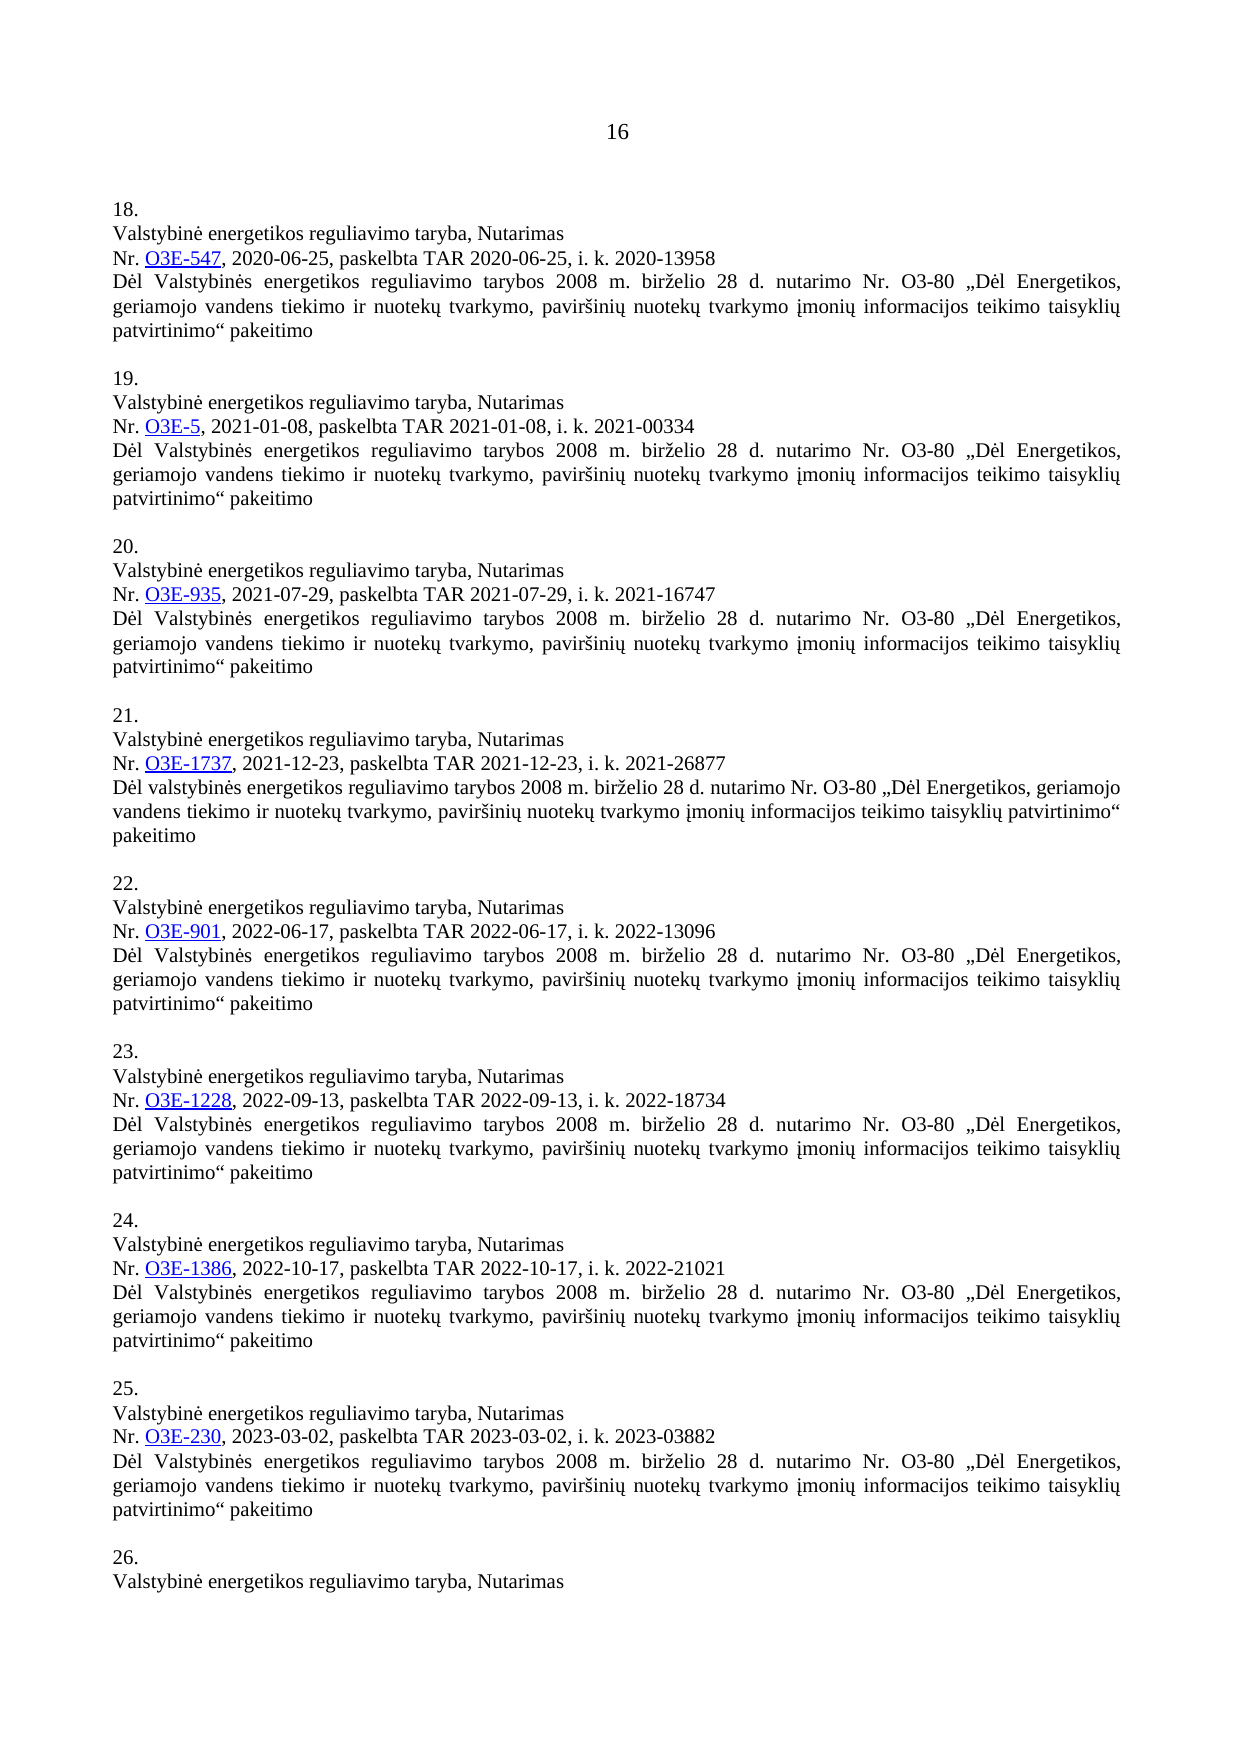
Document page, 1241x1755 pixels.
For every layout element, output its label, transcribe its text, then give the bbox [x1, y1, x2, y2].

text Dėl Valstybinės energetikos reguliavimo tarybos 2008 m. birželio 28 d. nutarimo Nr. O3-80 „Dėl Energetikos, geriamojo vandens tiekimo ir nuotekų tvarkymo, paviršinių nuotekų tvarkymo įmonių informacijos teikimo taisyklių patvirtinimo“ pakeitimo [112, 1112, 1122, 1184]
text Valstybinė energetikos reguliavimo taryba, Nutarimas [112, 895, 1122, 919]
text Dėl valstybinės energetikos reguliavimo tarybos 2008 m. birželio 28 d. nutarimo Nr. O3-80 „Dėl Energetikos, geriamojo vandens tiekimo ir nuotekų tvarkymo, paviršinių nuotekų tvarkymo įmonių informacijos teikimo taisyklių patvirtinimo“ pakeitimo [112, 775, 1122, 847]
text Nr. O3E-1386, 2022-10-17, paskelbta TAR 2022-10-17, i. k. 2022-21021 [112, 1256, 1122, 1280]
text Valstybinė energetikos reguliavimo taryba, Nutarimas [112, 1400, 1122, 1424]
text Nr. O3E-1737, 2021-12-23, paskelbta TAR 2021-12-23, i. k. 2021-26877 [112, 751, 1122, 775]
text 20. [112, 534, 1122, 558]
text 19. [112, 366, 1122, 390]
text 22. [112, 871, 1122, 895]
text Valstybinė energetikos reguliavimo taryba, Nutarimas [112, 390, 1122, 414]
text Valstybinė energetikos reguliavimo taryba, Nutarimas [112, 727, 1122, 751]
text Valstybinė energetikos reguliavimo taryba, Nutarimas [112, 1063, 1122, 1088]
text Dėl Valstybinės energetikos reguliavimo tarybos 2008 m. birželio 28 d. nutarimo Nr. O3-80 „Dėl Energetikos, geriamojo vandens tiekimo ir nuotekų tvarkymo, paviršinių nuotekų tvarkymo įmonių informacijos teikimo taisyklių patvirtinimo“ pakeitimo [112, 606, 1122, 678]
text Valstybinė energetikos reguliavimo taryba, Nutarimas [112, 558, 1122, 582]
text Valstybinė energetikos reguliavimo taryba, Nutarimas [112, 1569, 1122, 1593]
text Nr. O3E-901, 2022-06-17, paskelbta TAR 2022-06-17, i. k. 2022-13096 [112, 919, 1122, 943]
text 23. [112, 1039, 1122, 1063]
text Nr. O3E-935, 2021-07-29, paskelbta TAR 2021-07-29, i. k. 2021-16747 [112, 582, 1122, 606]
text 26. [112, 1545, 1122, 1569]
text Dėl Valstybinės energetikos reguliavimo tarybos 2008 m. birželio 28 d. nutarimo Nr. O3-80 „Dėl Energetikos, geriamojo vandens tiekimo ir nuotekų tvarkymo, paviršinių nuotekų tvarkymo įmonių informacijos teikimo taisyklių patvirtinimo“ pakeitimo [112, 1280, 1122, 1352]
text Dėl Valstybinės energetikos reguliavimo tarybos 2008 m. birželio 28 d. nutarimo Nr. O3-80 „Dėl Energetikos, geriamojo vandens tiekimo ir nuotekų tvarkymo, paviršinių nuotekų tvarkymo įmonių informacijos teikimo taisyklių patvirtinimo“ pakeitimo [112, 269, 1122, 342]
text Dėl Valstybinės energetikos reguliavimo tarybos 2008 m. birželio 28 d. nutarimo Nr. O3-80 „Dėl Energetikos, geriamojo vandens tiekimo ir nuotekų tvarkymo, paviršinių nuotekų tvarkymo įmonių informacijos teikimo taisyklių patvirtinimo“ pakeitimo [112, 438, 1122, 510]
text 18. [112, 197, 1122, 221]
text Valstybinė energetikos reguliavimo taryba, Nutarimas [112, 221, 1122, 245]
text Nr. O3E-5, 2021-01-08, paskelbta TAR 2021-01-08, i. k. 2021-00334 [112, 414, 1122, 438]
text 25. [112, 1376, 1122, 1400]
text 21. [112, 703, 1122, 727]
text 24. [112, 1208, 1122, 1232]
text Valstybinė energetikos reguliavimo taryba, Nutarimas [112, 1232, 1122, 1256]
text Nr. O3E-547, 2020-06-25, paskelbta TAR 2020-06-25, i. k. 2020-13958 [112, 245, 1122, 269]
text Dėl Valstybinės energetikos reguliavimo tarybos 2008 m. birželio 28 d. nutarimo Nr. O3-80 „Dėl Energetikos, geriamojo vandens tiekimo ir nuotekų tvarkymo, paviršinių nuotekų tvarkymo įmonių informacijos teikimo taisyklių patvirtinimo“ pakeitimo [112, 1448, 1122, 1521]
text Nr. O3E-230, 2023-03-02, paskelbta TAR 2023-03-02, i. k. 2023-03882 [112, 1424, 1122, 1448]
text Dėl Valstybinės energetikos reguliavimo tarybos 2008 m. birželio 28 d. nutarimo Nr. O3-80 „Dėl Energetikos, geriamojo vandens tiekimo ir nuotekų tvarkymo, paviršinių nuotekų tvarkymo įmonių informacijos teikimo taisyklių patvirtinimo“ pakeitimo [112, 943, 1122, 1015]
text Nr. O3E-1228, 2022-09-13, paskelbta TAR 2022-09-13, i. k. 2022-18734 [112, 1088, 1122, 1112]
